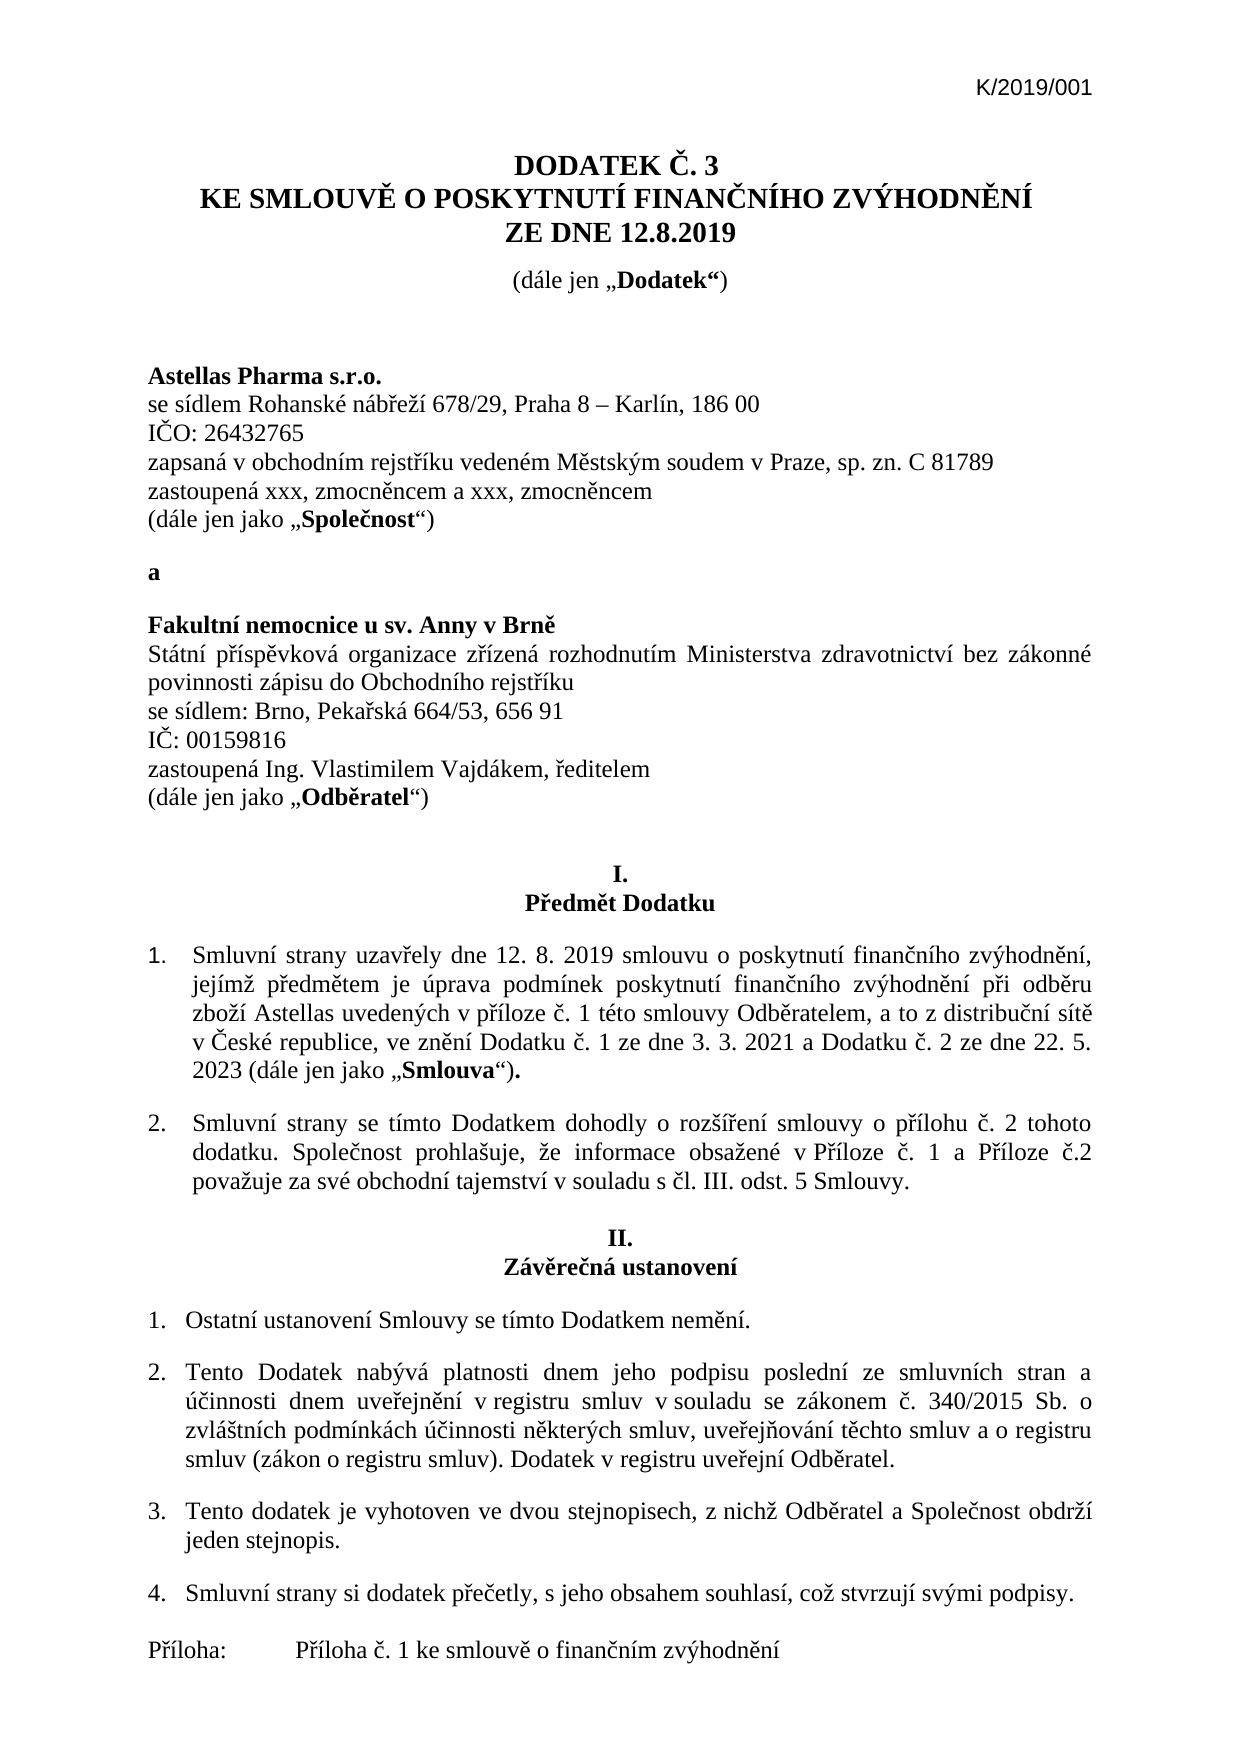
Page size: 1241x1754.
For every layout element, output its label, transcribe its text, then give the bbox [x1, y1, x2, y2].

subtitle Závěrečná ustanovení [148, 1252, 1093, 1281]
list Tento dodatek je vyhotoven ve dvou stejnopisech, z nichž Odběratel a Společnost obdrží jeden stejnopis. [148, 1496, 1093, 1554]
subtitle Předmět Dodatku [148, 888, 1093, 917]
text zastoupená xxx, zmocněncem a xxx, zmocněncem [148, 476, 1093, 504]
text IČO: 26432765 [148, 418, 1093, 447]
text se sídlem Rohanské nábřeží 678/29, Praha 8 – Karlín, 186 00 [148, 389, 1093, 418]
text a [148, 557, 1093, 586]
list Smluvní strany uzavřely dne 12. 8. 2019 smlouvu o poskytnutí finančního zvýhodnění, jejímž předmětem je úprava podmínek poskytnutí finančního zvýhodnění při odběru zboží Astellas uvedených v příloze č. 1 této smlouvy Odběratelem, a to z distribuční sítě v České republice, ve znění Dodatku č. 1 ze dne 3. 3. 2021 a Dodatku č. 2 ze dne 22. 5. 2023 (dále jen jako „Smlouva“). [148, 941, 1093, 1084]
text (dále jen jako „Společnost“) [148, 504, 1093, 533]
text (dále jen jako „Odběratel“) [148, 782, 1093, 811]
text (dále jen „Dodatek“) [148, 265, 1093, 294]
text IČ: 00159816 [148, 725, 1093, 754]
list Smluvní strany si dodatek přečetly, s jeho obsahem souhlasí, což stvrzují svými podpisy. [148, 1578, 1093, 1607]
list Tento Dodatek nabývá platnosti dnem jeho podpisu poslední ze smluvních stran a účinnosti dnem uveřejnění v registru smluv v souladu se zákonem č. 340/2015 Sb. o zvláštních podmínkách účinnosti některých smluv, uveřejňování těchto smluv a o registru smluv (zákon o registru smluv). Dodatek v registru uveřejní Odběratel. [148, 1357, 1093, 1472]
text Astellas Pharma s.r.o. [148, 361, 1093, 389]
text zastoupená Ing. Vlastimilem Vajdákem, ředitelem [148, 754, 1093, 782]
list Ostatní ustanovení Smlouvy se tímto Dodatkem nemění. [148, 1305, 1093, 1333]
text Fakultní nemocnice u sv. Anny v Brně [148, 610, 1093, 639]
subtitle II. [148, 1223, 1093, 1252]
text Státní příspěvková organizace zřízená rozhodnutím Ministerstva zdravotnictví bez zákonné povinnosti zápisu do Obchodního rejstříku [148, 639, 1093, 696]
text I. [148, 859, 1093, 888]
list Smluvní strany se tímto Dodatkem dohodly o rozšíření smlouvy o přílohu č. 2 tohoto dodatku. Společnost prohlašuje, že informace obsažené v Příloze č. 1 a Příloze č.2 považuje za své obchodní tajemství v souladu s čl. III. odst. 5 Smlouvy. [148, 1108, 1093, 1194]
text zapsaná v obchodním rejstříku vedeném Městským soudem v Praze, sp. zn. C 81789 [148, 447, 1093, 476]
text se sídlem: Brno, Pekařská 664/53, 656 91 [148, 696, 1093, 725]
text DODATEK Č. 3 KE SMLOUVĚ O POSKYTNUTÍ FINANČNÍHO ZVÝHODNĚNÍ ZE DNE 12.8.2019 [148, 148, 1093, 248]
text Příloha: Příloha č. 1 ke smlouvě o finančním zvýhodnění [148, 1635, 1093, 1664]
